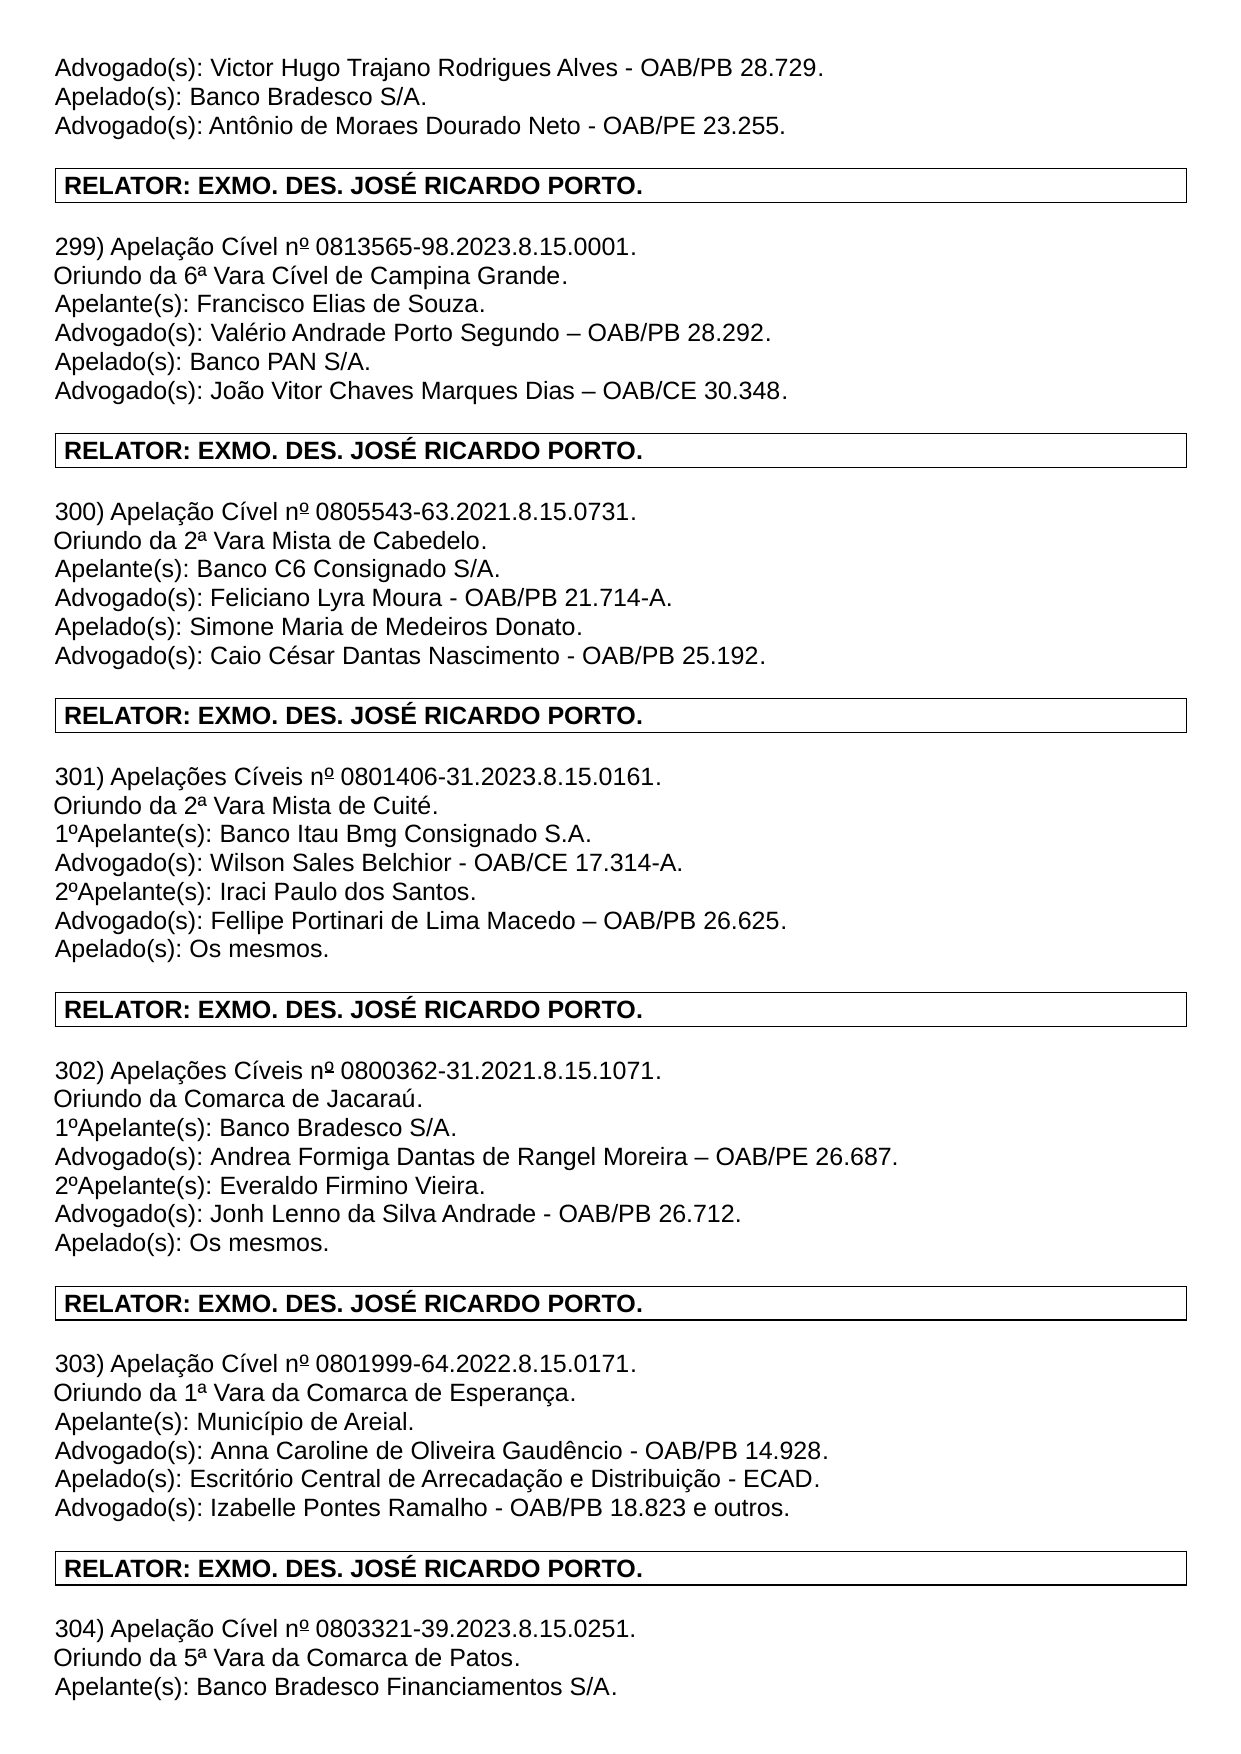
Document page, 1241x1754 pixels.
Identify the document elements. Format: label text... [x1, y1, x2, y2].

text Advogado(s): Valério Andrade Porto Segundo – OAB/PB 28.292. [54, 318, 1187, 347]
text Advogado(s): João Vitor Chaves Marques Dias – OAB/CE 30.348. [54, 376, 1187, 404]
text RELATOR: EXMO. DES. JOSÉ RICARDO PORTO. [56, 1552, 1186, 1584]
text Apelado(s): Banco PAN S/A. [54, 347, 1187, 376]
text Advogado(s): Antônio de Moraes Dourado Neto - OAB/PE 23.255. [54, 111, 1187, 139]
text 301) Apelações Cíveis nº 0801406-31.2023.8.15.0161. [54, 762, 1187, 791]
text 302) Apelações Cíveis nº 0800362-31.2021.8.15.1071. [54, 1056, 1187, 1084]
text 1ºApelante(s): Banco Bradesco S/A. [54, 1113, 1187, 1142]
text Oriundo da 6ª Vara Cível de Campina Grande. [53, 261, 1187, 289]
text Advogado(s): Victor Hugo Trajano Rodrigues Alves - OAB/PB 28.729. [54, 53, 1187, 82]
text Apelado(s): Os mesmos. [54, 934, 1187, 963]
text Oriundo da Comarca de Jacaraú. [53, 1084, 1187, 1113]
text Apelante(s): Banco Bradesco Financiamentos S/A. [54, 1672, 1187, 1701]
text Oriundo da 2ª Vara Mista de Cabedelo. [53, 526, 1187, 554]
text Apelante(s): Município de Areial. [54, 1407, 1187, 1436]
text Advogado(s): Wilson Sales Belchior - OAB/CE 17.314-A. [54, 848, 1187, 877]
text RELATOR: EXMO. DES. JOSÉ RICARDO PORTO. [56, 1287, 1186, 1319]
text Oriundo da 5ª Vara da Comarca de Patos. [53, 1643, 1187, 1672]
text 2ºApelante(s): Everaldo Firmino Vieira. [54, 1171, 1187, 1199]
text 1ºApelante(s): Banco Itau Bmg Consignado S.A. [54, 819, 1187, 848]
text RELATOR: EXMO. DES. JOSÉ RICARDO PORTO. [56, 434, 1186, 467]
text RELATOR: EXMO. DES. JOSÉ RICARDO PORTO. [56, 169, 1186, 202]
text 299) Apelação Cível nº 0813565-98.2023.8.15.0001. [54, 232, 1187, 261]
text Advogado(s): Anna Caroline de Oliveira Gaudêncio - OAB/PB 14.928. [54, 1436, 1187, 1464]
text Apelado(s): Banco Bradesco S/A. [54, 82, 1187, 111]
text Apelado(s): Simone Maria de Medeiros Donato. [54, 612, 1187, 641]
text Advogado(s): Izabelle Pontes Ramalho - OAB/PB 18.823 e outros. [54, 1493, 1187, 1522]
text Apelante(s): Francisco Elias de Souza. [54, 289, 1187, 318]
text Advogado(s): Jonh Lenno da Silva Andrade - OAB/PB 26.712. [54, 1199, 1187, 1228]
text Oriundo da 1ª Vara da Comarca de Esperança. [53, 1378, 1187, 1407]
text Advogado(s): Feliciano Lyra Moura - OAB/PB 21.714-A. [54, 583, 1187, 612]
text 2ºApelante(s): Iraci Paulo dos Santos. [54, 877, 1187, 906]
text 304) Apelação Cível nº 0803321-39.2023.8.15.0251. [54, 1614, 1187, 1643]
text Apelante(s): Banco C6 Consignado S/A. [54, 554, 1187, 583]
text Advogado(s): Andrea Formiga Dantas de Rangel Moreira – OAB/PE 26.687. [54, 1142, 1187, 1171]
text 303) Apelação Cível nº 0801999-64.2022.8.15.0171. [54, 1349, 1187, 1378]
text RELATOR: EXMO. DES. JOSÉ RICARDO PORTO. [56, 699, 1186, 732]
text Advogado(s): Caio César Dantas Nascimento - OAB/PB 25.192. [54, 641, 1187, 669]
text 300) Apelação Cível nº 0805543-63.2021.8.15.0731. [54, 497, 1187, 526]
text Oriundo da 2ª Vara Mista de Cuité. [53, 791, 1187, 819]
text RELATOR: EXMO. DES. JOSÉ RICARDO PORTO. [56, 993, 1186, 1026]
text Apelado(s): Os mesmos. [54, 1228, 1187, 1257]
text Advogado(s): Fellipe Portinari de Lima Macedo – OAB/PB 26.625. [54, 906, 1187, 934]
text Apelado(s): Escritório Central de Arrecadação e Distribuição - ECAD. [54, 1464, 1187, 1493]
